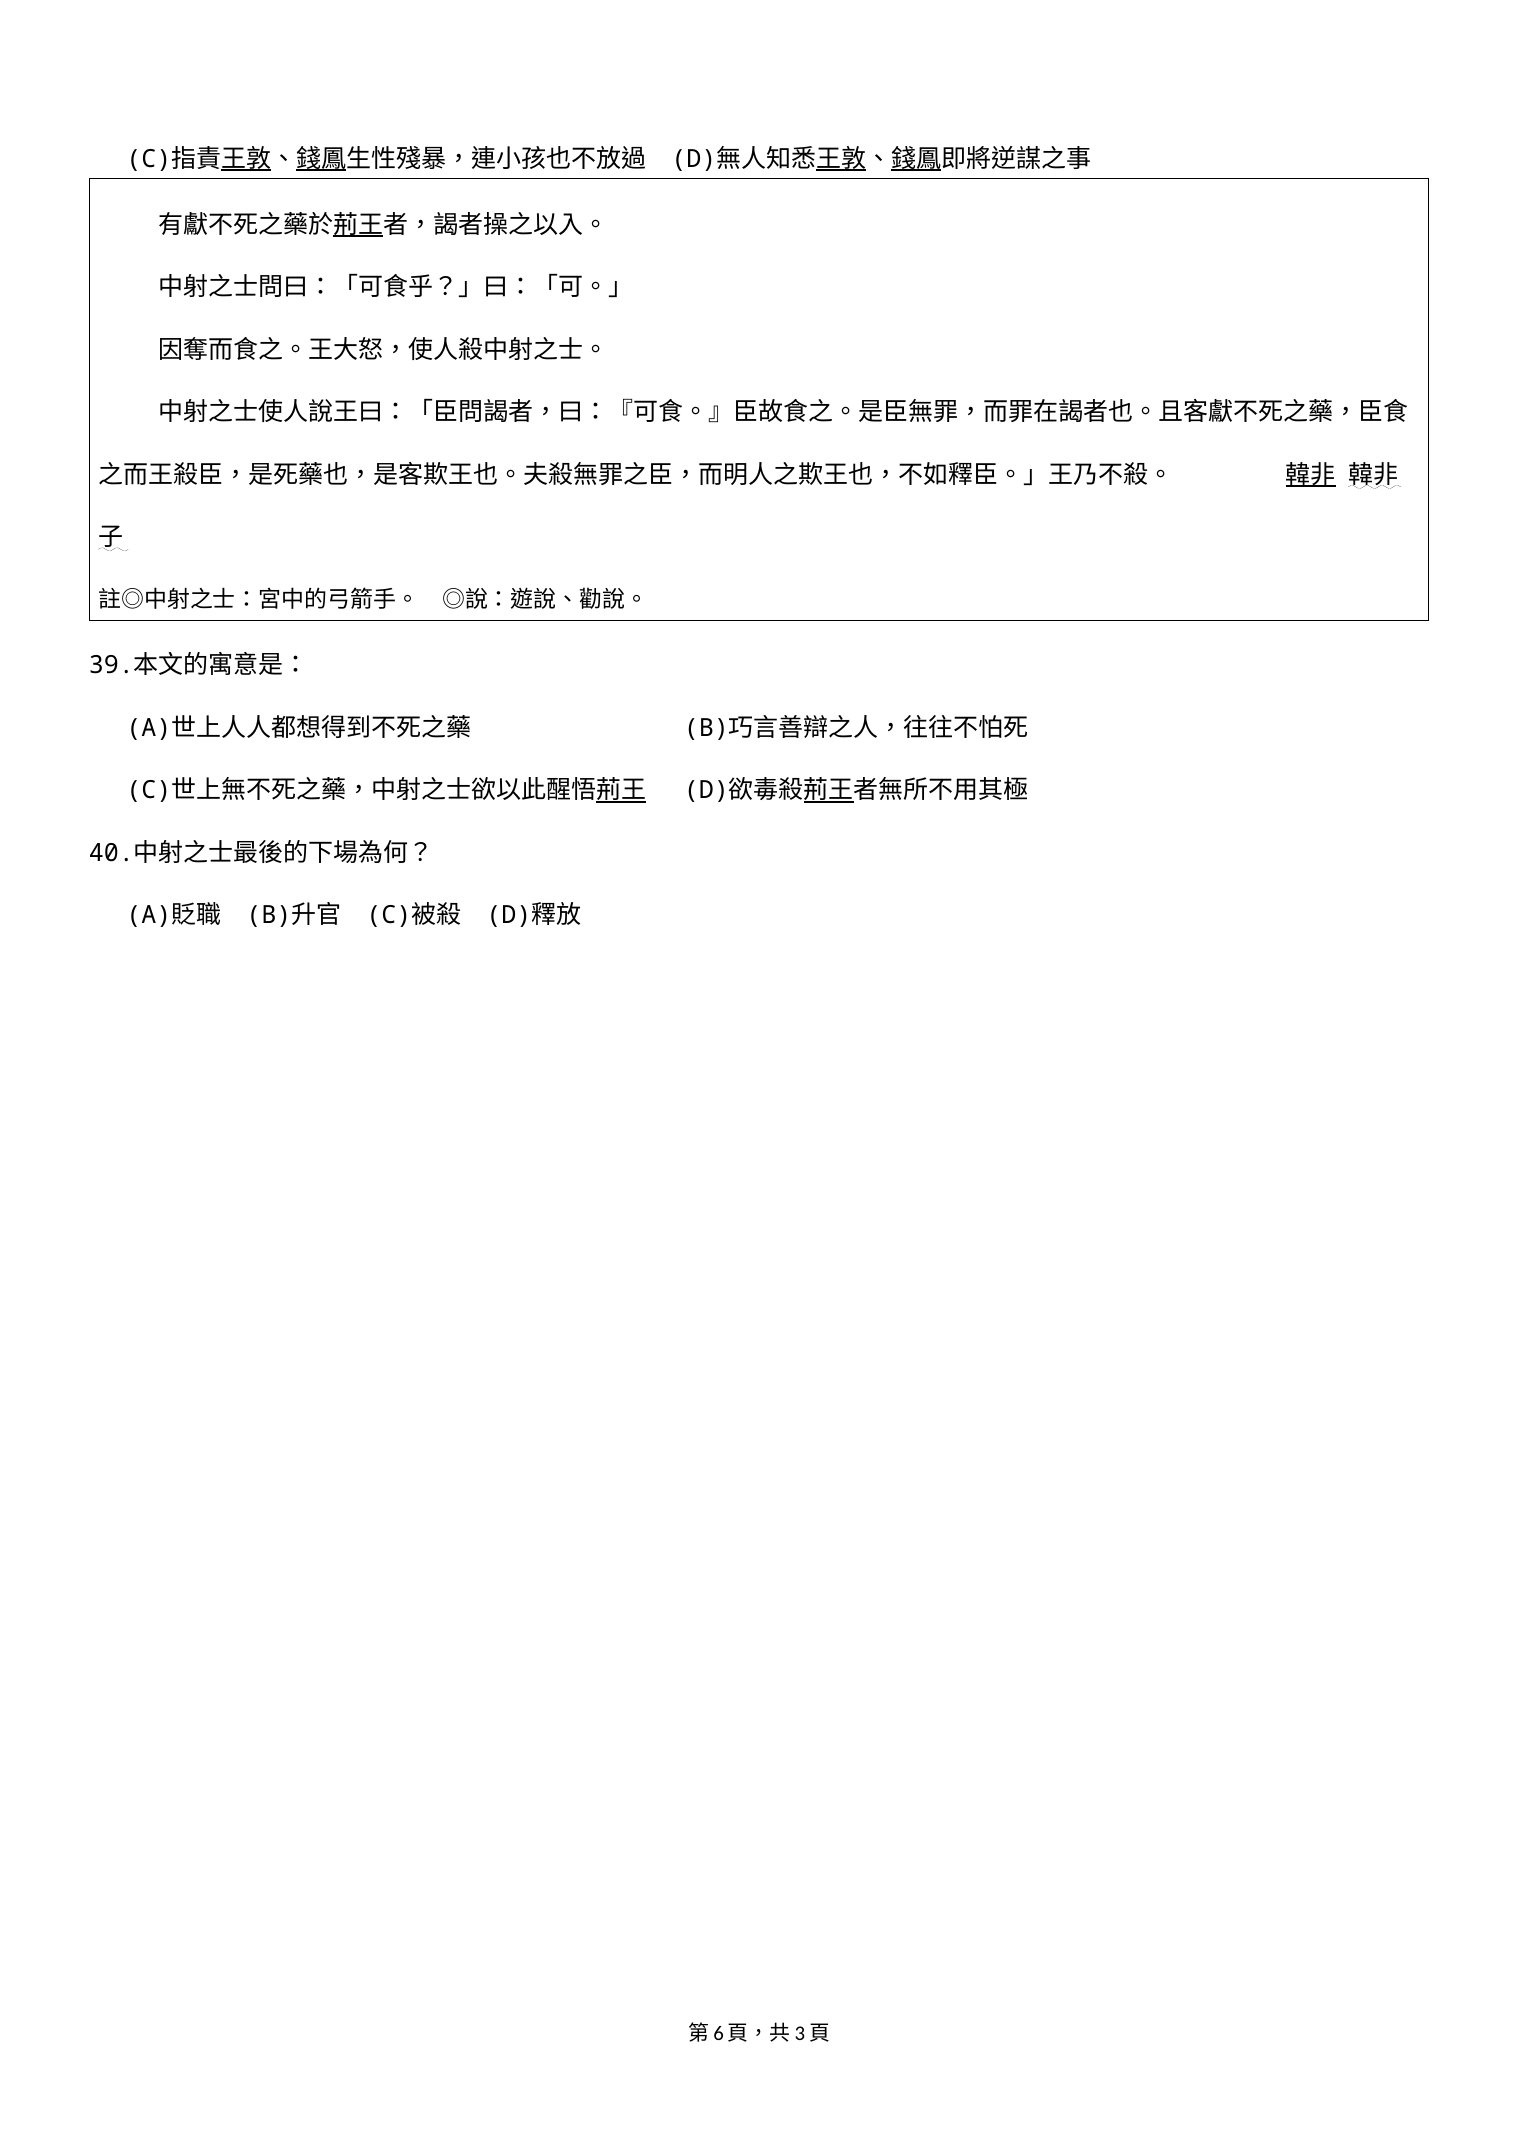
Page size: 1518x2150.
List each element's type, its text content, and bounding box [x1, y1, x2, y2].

text (C)指責王敦、錢鳳生性殘暴，連小孩也不放過 (D)無人知悉王敦、錢鳳即將逆謀之事 [89, 115, 1429, 177]
text 40.中射之士最後的下場為何？ [89, 809, 1429, 871]
text 中射之士使人說王曰：「臣問謁者，曰：『可食。』臣故食之。是臣無罪，而罪在謁者也。且客獻不死之藥，臣食之而王殺臣，是死藥也，是客欺王也。夫殺無罪之臣，而明人之欺王也，不如釋臣。」王乃不殺。 韓非 韓非子 [90, 365, 1428, 552]
text 有獻不死之藥於荊王者，謁者操之以入。 [90, 179, 1428, 240]
text 因奪而食之。王大怒，使人殺中射之士。 [90, 302, 1428, 365]
text (A)貶職 (B)升官 (C)被殺 (D)釋放 [89, 871, 1429, 934]
text 註◎中射之士：宮中的弓箭手。 ◎說：遊說、勸說。 [90, 552, 1428, 620]
text (A)世上人人都想得到不死之藥 (B)巧言善辯之人，往往不怕死 [89, 684, 1429, 746]
text 中射之士問曰：「可食乎？」曰：「可。」 [90, 240, 1428, 302]
text 39.本文的寓意是： [89, 621, 1429, 684]
text (C)世上無不死之藥，中射之士欲以此醒悟荊王 (D)欲毒殺荊王者無所不用其極 [89, 746, 1429, 809]
